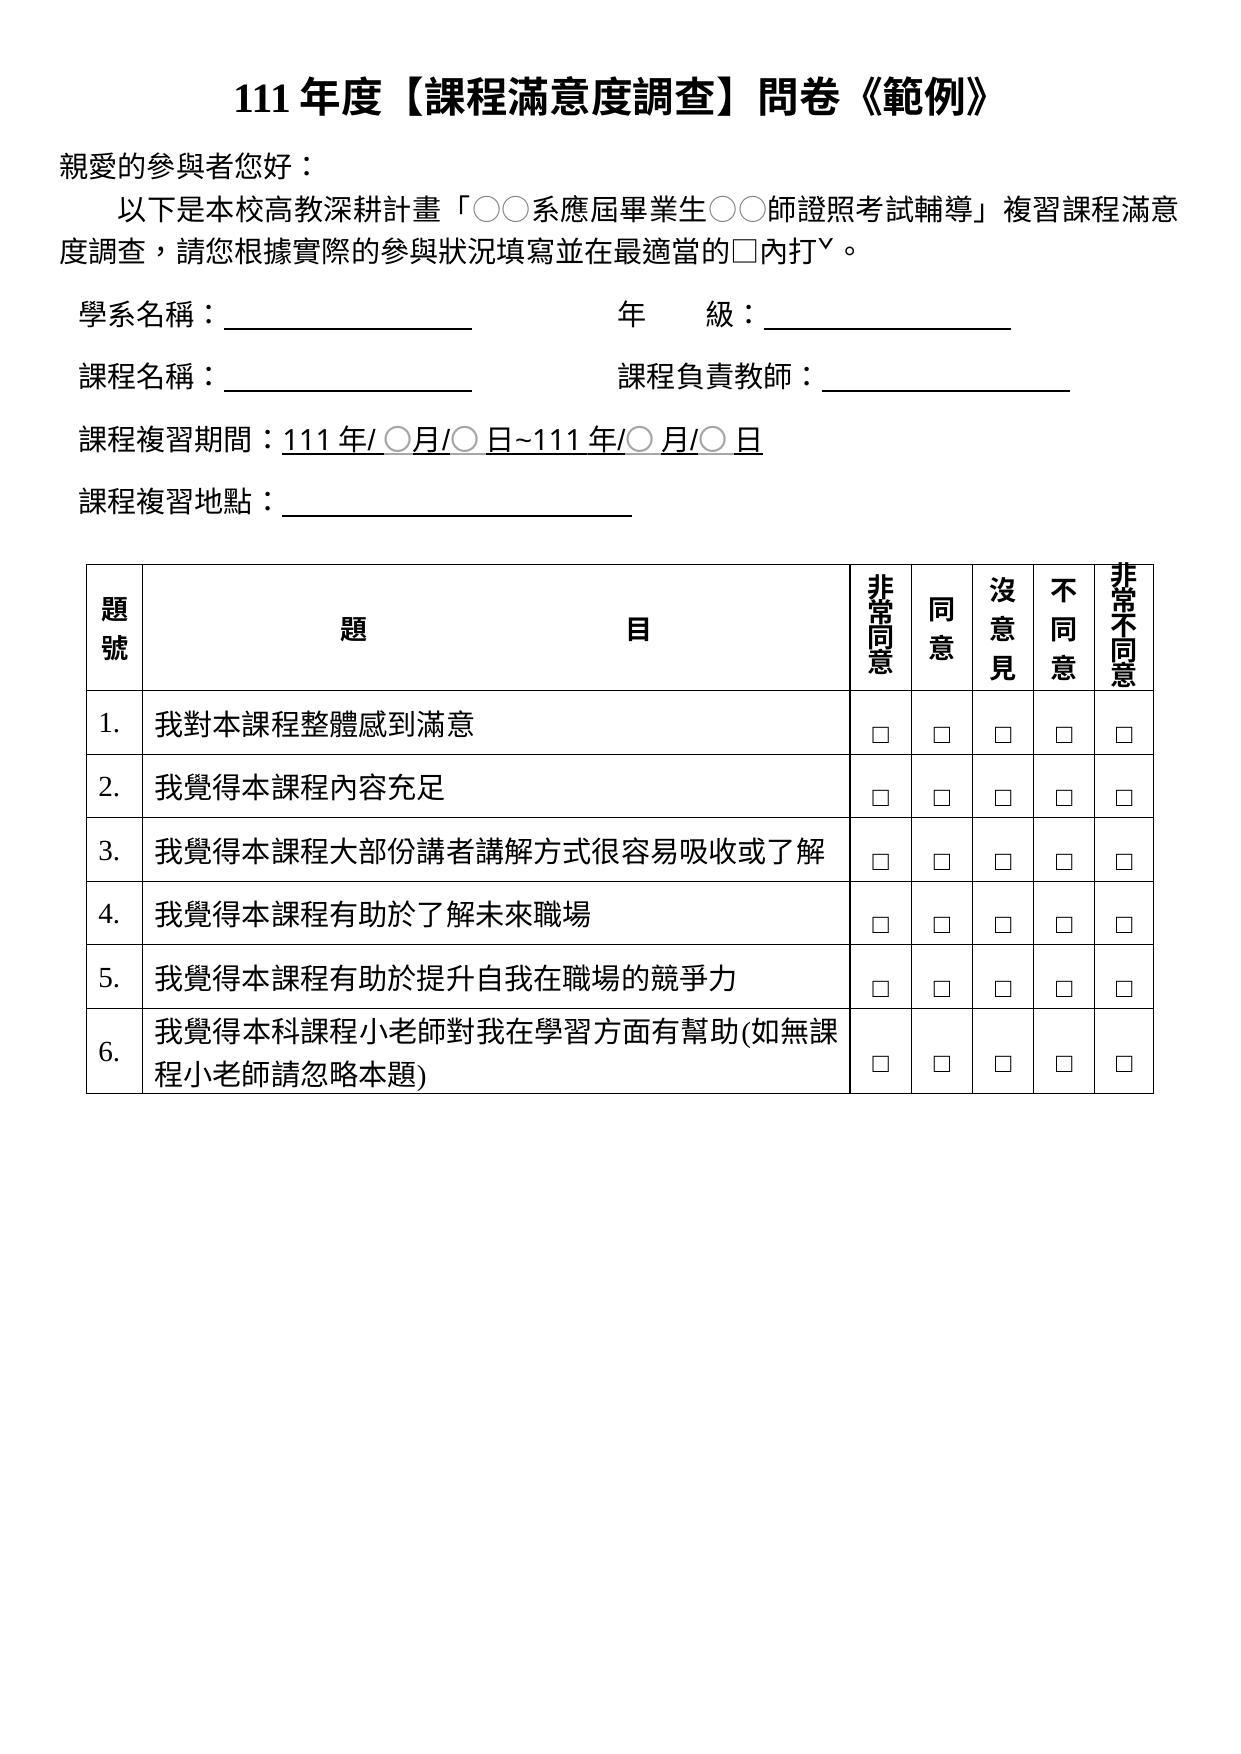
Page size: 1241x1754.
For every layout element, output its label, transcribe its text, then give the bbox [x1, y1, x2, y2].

text 以下是本校高教深耕計畫「○○系應屆畢業生○○師證照考試輔導」複習課程滿意度調查，請您根據實際的參與狀況填寫並在最適當的□內打ˇ。 [59, 186, 1181, 271]
table_cell □ [912, 945, 972, 1008]
table_cell □ [973, 882, 1033, 944]
table_cell □ [851, 945, 911, 1008]
table_cell [87, 691, 142, 753]
table_cell □ [1095, 755, 1153, 817]
table_header 題號 [87, 565, 142, 690]
table_cell [87, 945, 142, 1008]
text 111年度【課程滿意度調查】問卷《範例》 [59, 64, 1181, 125]
table_cell □ [1034, 755, 1094, 817]
table_cell □ [912, 818, 972, 881]
table_cell □ [973, 818, 1033, 881]
table_cell □ [973, 755, 1033, 817]
text 課程複習期間：111年/ 〇月/〇 日~111年/〇 月/〇 日 [78, 396, 1181, 458]
table_cell □ [1034, 818, 1094, 881]
text 課程名稱： 課程負責教師： [78, 333, 1181, 396]
table_cell [87, 818, 142, 881]
table_cell [87, 755, 142, 817]
table_cell 我覺得本科課程小老師對我在學習方面有幫助(如無課程小老師請忽略本題) [143, 1009, 849, 1093]
table_cell 我覺得本課程有助於了解未來職場 [143, 882, 849, 944]
text 課程複習地點： [78, 458, 1181, 521]
table_cell [87, 882, 142, 944]
table_cell 我覺得本課程有助於提升自我在職場的競爭力 [143, 945, 849, 1008]
table_cell □ [1034, 882, 1094, 944]
table_cell □ [851, 882, 911, 944]
table_cell □ [1095, 945, 1153, 1008]
table_cell 我對本課程整體感到滿意 [143, 691, 849, 753]
text 親愛的參與者您好： [59, 144, 1181, 186]
table_cell □ [851, 755, 911, 817]
table_header 沒意見 [973, 565, 1033, 690]
table_cell □ [973, 1009, 1033, 1093]
table_header 題 目 [143, 565, 849, 690]
table_header 同意 [912, 565, 972, 690]
table_header 不同意 [1034, 565, 1094, 690]
table_cell 我覺得本課程大部份講者講解方式很容易吸收或了解 [143, 818, 849, 881]
table_cell □ [1034, 1009, 1094, 1093]
table_cell □ [912, 755, 972, 817]
table_cell □ [973, 691, 1033, 753]
table_cell □ [973, 945, 1033, 1008]
table_cell □ [851, 691, 911, 753]
table_cell [87, 1009, 142, 1093]
table_cell □ [1095, 882, 1153, 944]
text 學系名稱： 年 級： [78, 271, 1181, 333]
table_cell □ [912, 1009, 972, 1093]
table_cell □ [912, 691, 972, 753]
table_cell □ [1034, 691, 1094, 753]
table_cell □ [1034, 945, 1094, 1008]
table_cell □ [1095, 1009, 1153, 1093]
table_cell □ [1095, 818, 1153, 881]
table_cell 我覺得本課程內容充足 [143, 755, 849, 817]
table_cell □ [851, 1009, 911, 1093]
table_header 非常同意 [851, 565, 911, 690]
table_cell □ [1095, 691, 1153, 753]
table_cell □ [912, 882, 972, 944]
table_header 非常不同意 [1095, 565, 1153, 690]
table_cell □ [851, 818, 911, 881]
